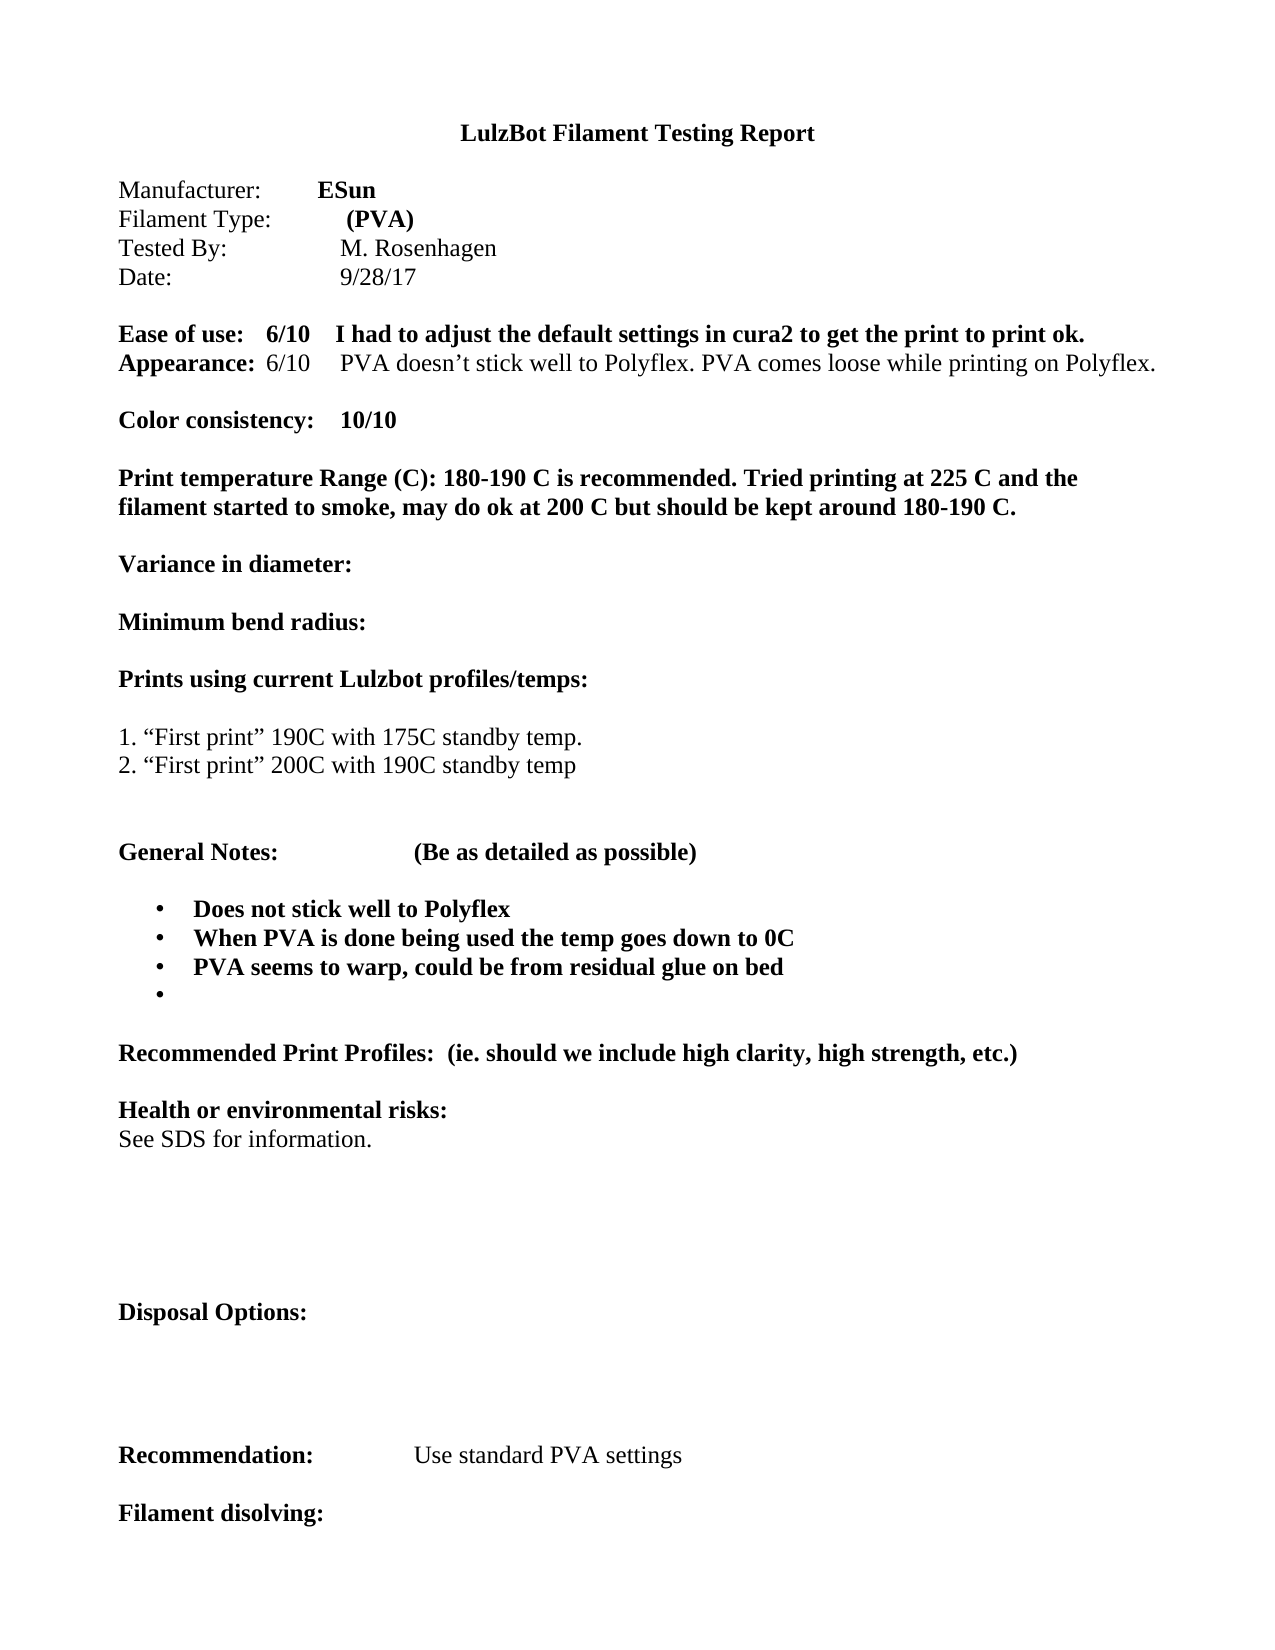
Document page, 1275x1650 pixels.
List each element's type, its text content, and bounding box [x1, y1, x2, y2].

text Appearance: 6/10 PVA doesn’t stick well to Polyflex. PVA comes loose while printing on Polyflex. [118, 348, 1157, 377]
text 2. “First print” 200C with 190C standby temp [118, 751, 1157, 779]
list When PVA is done being used the temp goes down to 0C [156, 923, 1157, 952]
text See SDS for information. [118, 1124, 1157, 1153]
text General Notes: (Be as detailed as possible) [118, 837, 1157, 866]
text Print temperature Range (C): 180-190 C is recommended. Tried printing at 225 C and the filament started to smoke, may do ok at 200 C but should be kept around 180-190 C. [118, 463, 1157, 521]
text 1. “First print” 190C with 175C standby temp. [118, 722, 1157, 751]
text Date: 9/28/17 [118, 262, 1157, 291]
text Disposal Options: [118, 1297, 1157, 1326]
text Recommendation: Use standard PVA settings [118, 1441, 1157, 1469]
text Ease of use: 6/10 I had to adjust the default settings in cura2 to get the print to print ok. [118, 319, 1157, 348]
text Health or environmental risks: [118, 1096, 1157, 1124]
text Filament disolving: [118, 1498, 1157, 1527]
text Variance in diameter: [118, 549, 1157, 578]
text Tested By: M. Rosenhagen [118, 233, 1157, 262]
text LulzBot Filament Testing Report [118, 118, 1157, 147]
list PVA seems to warp, could be from residual glue on bed [156, 952, 1157, 981]
text Recommended Print Profiles: (ie. should we include high clarity, high strength, etc.) [118, 1038, 1157, 1067]
text Filament Type: (PVA) [118, 204, 1157, 233]
text Prints using current Lulzbot profiles/temps: [118, 664, 1157, 693]
text Minimum bend radius: [118, 607, 1157, 636]
text Color consistency: 10/10 [118, 406, 1157, 434]
list Does not stick well to Polyflex [156, 894, 1157, 923]
text Manufacturer: ESun [118, 176, 1157, 204]
